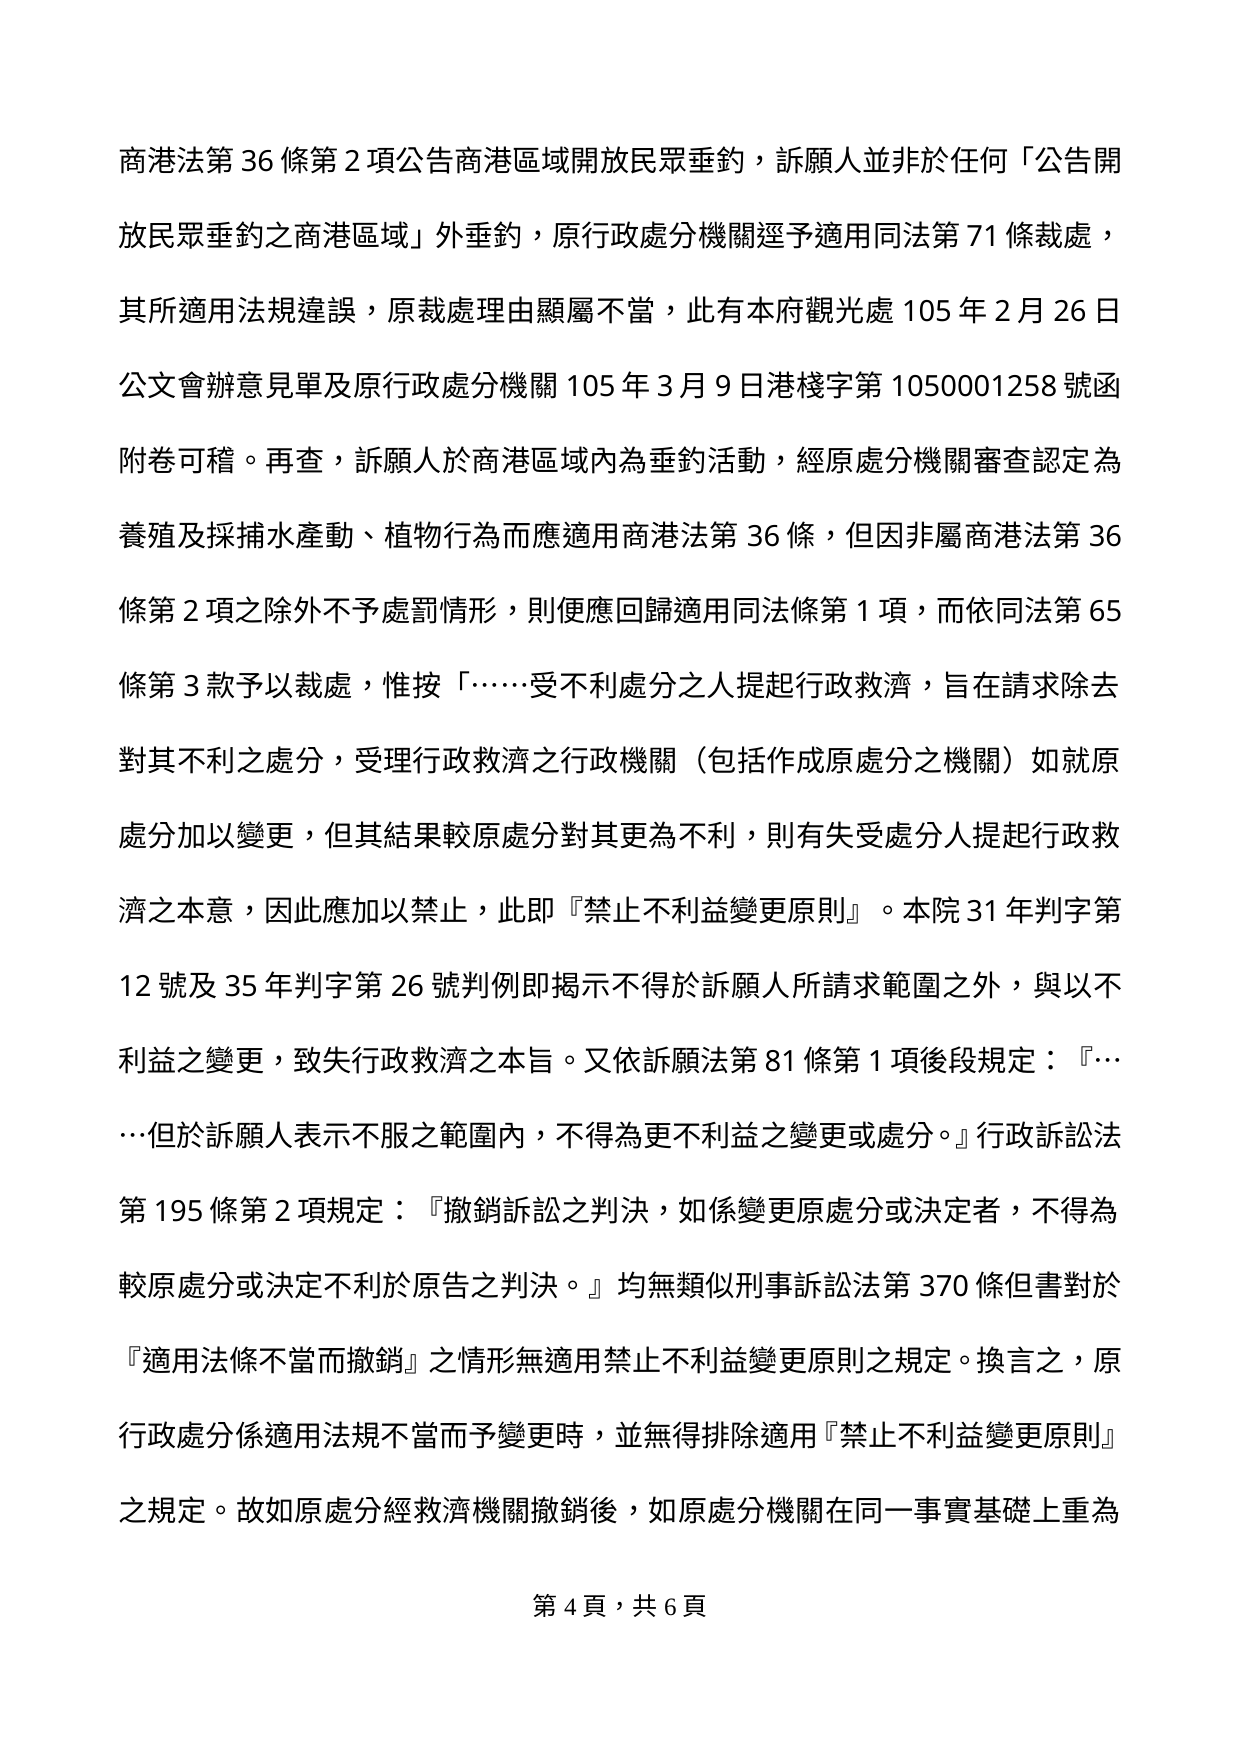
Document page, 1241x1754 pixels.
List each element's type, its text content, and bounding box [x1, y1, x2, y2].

text 二、本件訴願人於104年11月29日15時20分於金門港水頭港區北堤碼頭垂釣，經內政部警政署高雄港務警察總隊金門港中隊查獲，認有違反商港法第36條第2項，爰陳報原行政處分機關。經原行政處分機關審查確有違反上開商港法第36條第2項規定，且事實明確，依同法第71條裁處訴願人新臺幣600元罰鍰。惟查，商港法第71條構成要件為「於第36條第2項公告區域外垂釣」，而依本府觀光處及原行政處分機關補充答辯，本府或原行政處分機關均未曾依商港法第36條第2項公告商港區域開放民眾垂釣，訴願人並非於任何「公告開放民眾垂釣之商港區域」外垂釣，原行政處分機關逕予適用同法第71條裁處，其所適用法規違誤，原裁處理由顯屬不當，此有本府觀光處105年2月26日公文會辦意見單及原行政處分機關105年3月9日港棧字第1050001258號函附卷可稽。再查，訴願人於商港區域內為垂釣活動，經原處分機關審查認定為養殖及採捕水產動、植物行為而應適用商港法第36條，但因非屬商港法第36條第2項之除外不予處罰情形，則便應回歸適用同法條第1項，而依同法第65條第3款予以裁處，惟按「……受不利處分之人提起行政救濟，旨在請求除去對其不利之處分，受理行政救濟之行政機關（包括作成原處分之機關）如就原處分加以變更，但其結果較原處分對其更為不利，則有失受處分人提起行政救濟之本意，因此應加以禁止，此即『禁止不利益變更原則』。本院31年判字第12號及35年判字第26號判例即揭示不得於訴願人所請求範圍之外，與以不利益之變更，致失行政救濟之本旨。又依訴願法第81條第1項後段規定：『……但於訴願人表示不服之範圍內，不得為更不利益之變更或處分。』行政訴訟法第195條第2項規定：『撤銷訴訟之判決，如係變更原處分或決定者，不得為較原處分或決定不利於原告之判決。』均無類似刑事訴訟法第370條但書對於『適用法條不當而撤銷』之情形無適用禁止不利益變更原則之規定。換言之，原行政處分係適用法規不當而予變更時，並無得排除適用『禁止不利益變更原則』之規定。故如原處分經救濟機關撤銷後，如原處分機關在同一事實基礎上重為處分時，不得為較原來處分更不利之處分，但如原處分被撤銷後，原處分機關基於不同之事實基礎重為處分時，因事實基礎已不同，則不受『禁止不利益變更原則』之限制。……」（最高行政法院103年度判字第562號判決理由參照。）本件雖原行政處分機關誤予適用商港法第71條裁罰訴願人，但原行政處分裁處金額並未逾越同法第65條第3款最高法定罰鍰金額新臺幣50萬元，依前揭判決及判例意旨，因本案違法事實明確，原行政處分僅為適用法條不當，在相同基礎事實下亦須受「禁止不利益變更原則」之拘束，若適用訴願法第81條撤銷原行政處分，亦因該條第1項但書規定難再予適用較重罰鍰額度之同法第65條第3款（新臺幣10萬元以上50萬元以下，遠高於原裁處金額新臺幣600元），並無實益。故本件原處分機關依相同事實本得處以更重之罰鍰卻誤予輕處，依訴願法第79條第2項「原行政處分所憑理由雖屬不當，但依其他理由認為正當者，應以訴願為無理由。」之規定，應認訴願為無理由。惟本件原行政處分機關適用法律既有前述違誤，本應撤銷或變更原處分，惟受「禁止不利益變更原則」之拘束，乃作此決定，應併予注意。 [118, 121, 1122, 1546]
